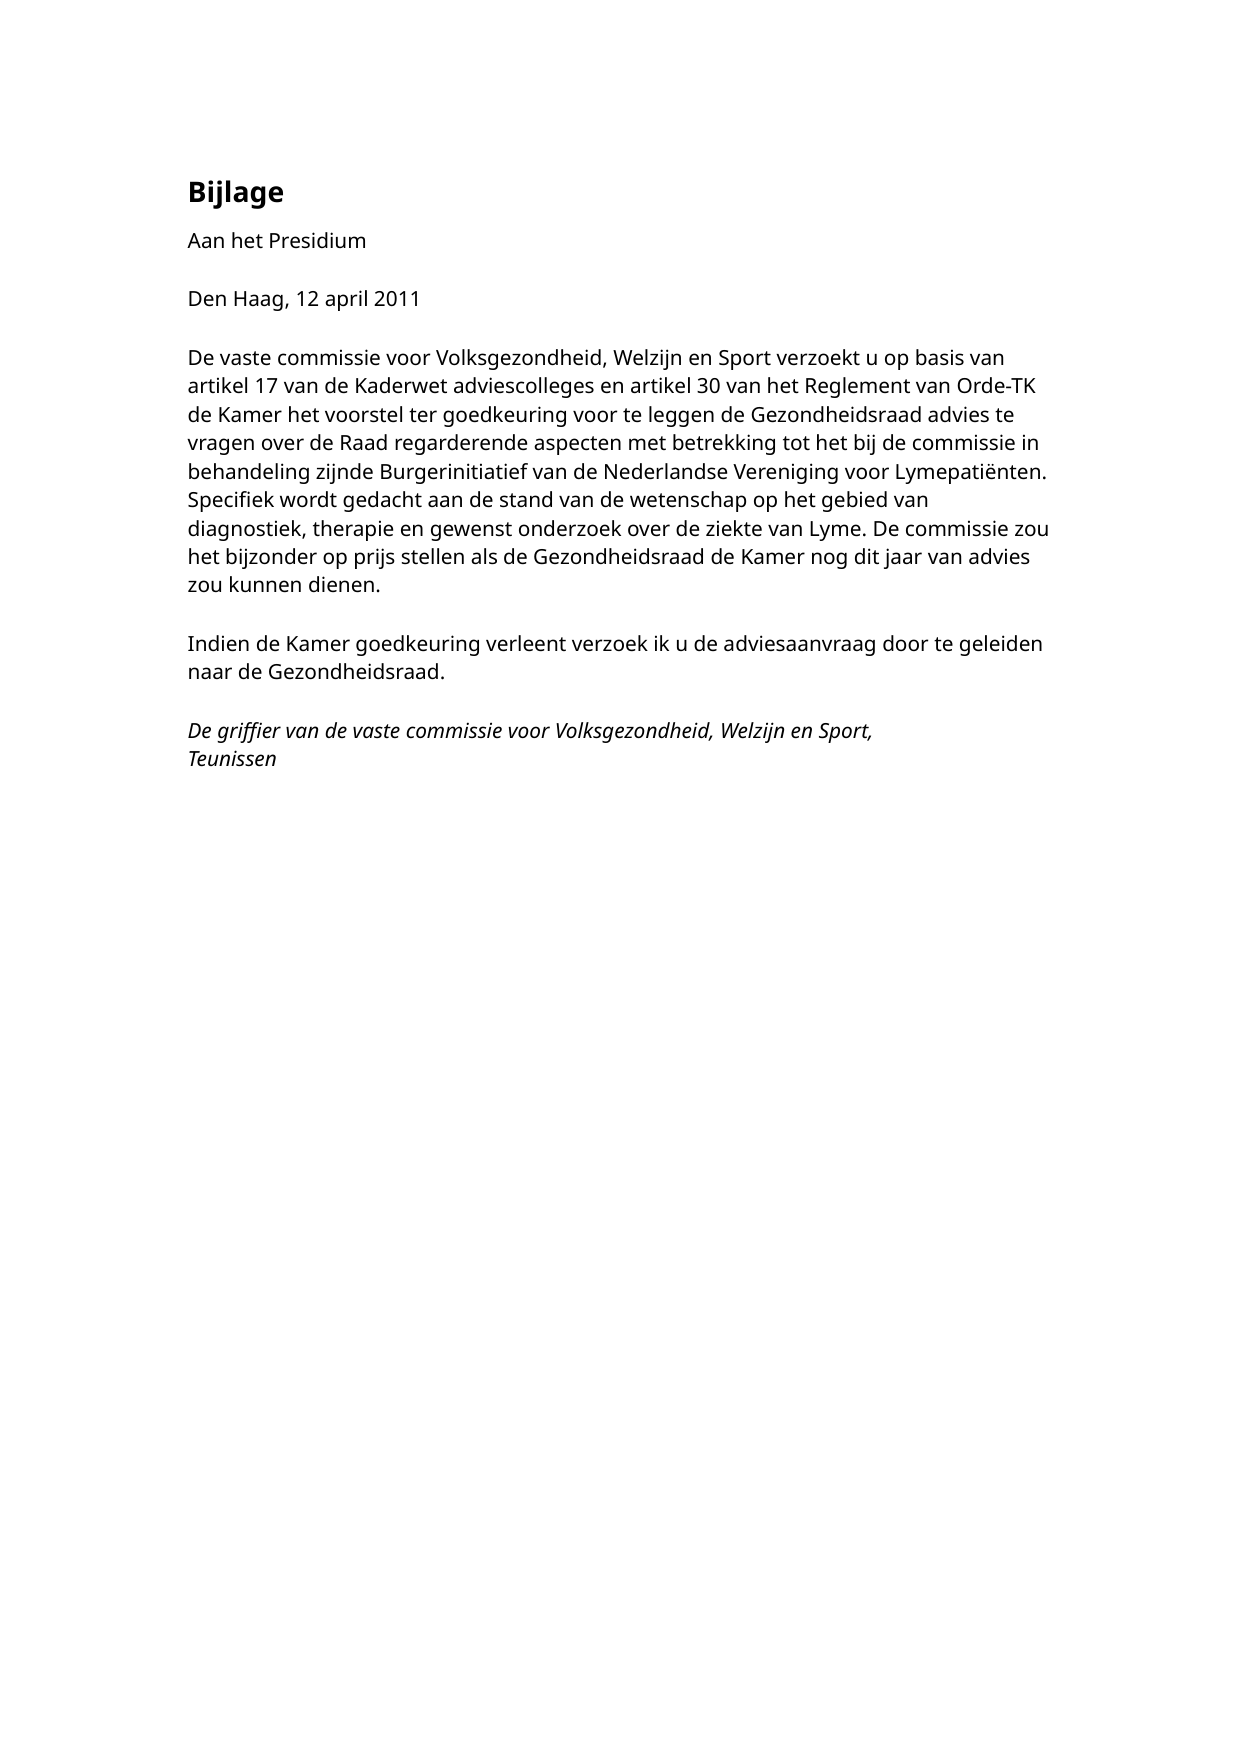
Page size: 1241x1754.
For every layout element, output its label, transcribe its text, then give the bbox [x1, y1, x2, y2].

text Aan het Presidium [187, 226, 1053, 254]
text Den Haag, 12 april 2011 [187, 284, 1053, 313]
text De vaste commissie voor Volksgezondheid, Welzijn en Sport verzoekt u op basis van artikel 17 van de Kaderwet adviescolleges en artikel 30 van het Reglement van Orde-TK de Kamer het voorstel ter goedkeuring voor te leggen de Gezondheidsraad advies te vragen over de Raad regarderende aspecten met betrekking tot het bij de commissie in behandeling zijnde Burgerinitiatief van de Nederlandse Vereniging voor Lymepatiënten. [187, 343, 1053, 485]
text Teunissen [187, 744, 1053, 773]
text Indien de Kamer goedkeuring verleent verzoek ik u de adviesaanvraag door te geleiden naar de Gezondheidsraad. [187, 629, 1053, 686]
text De griffier van de vaste commissie voor Volksgezondheid, Welzijn en Sport, [187, 716, 1053, 744]
subtitle Bijlage [187, 172, 1053, 211]
text Specifiek wordt gedacht aan de stand van de wetenschap op het gebied van diagnostiek, therapie en gewenst onderzoek over de ziekte van Lyme. De commissie zou het bijzonder op prijs stellen als de Gezondheidsraad de Kamer nog dit jaar van advies zou kunnen dienen. [187, 485, 1053, 599]
